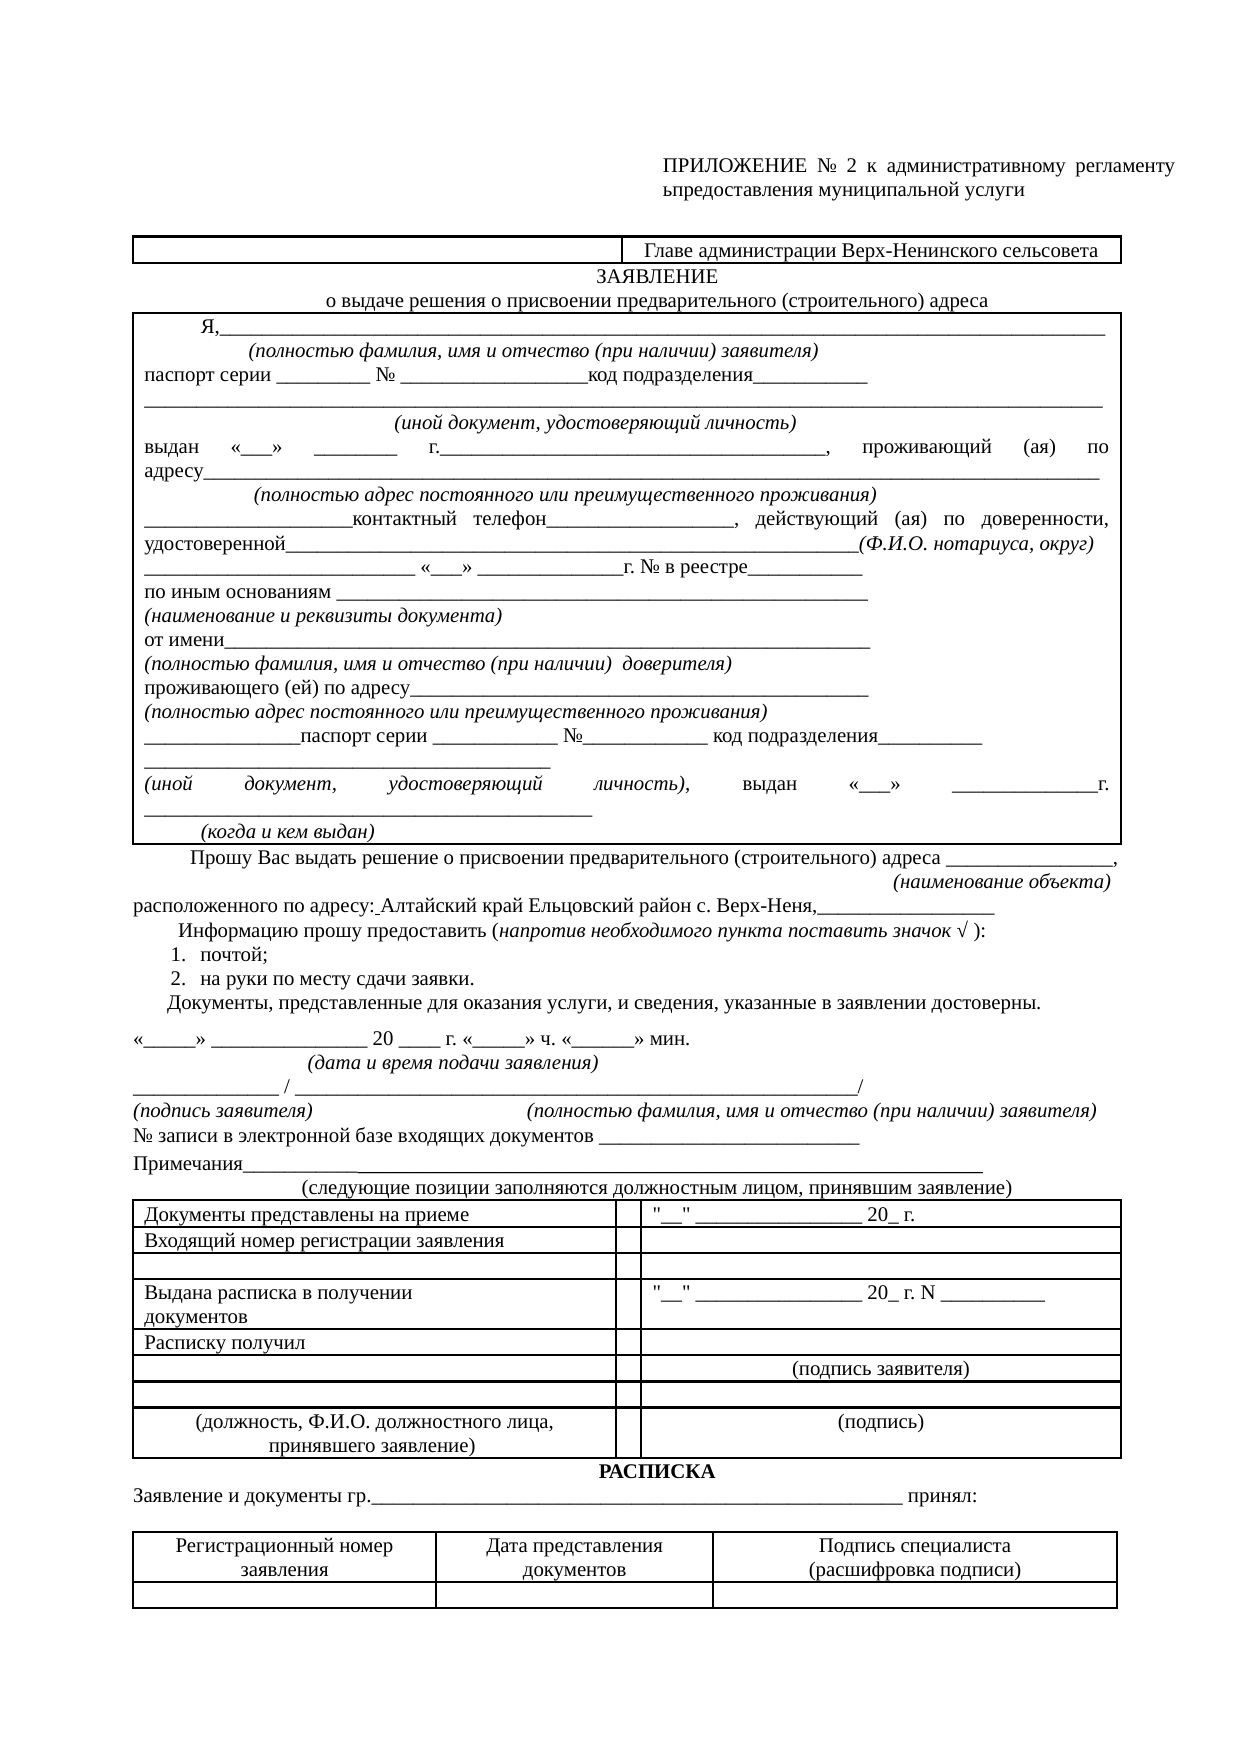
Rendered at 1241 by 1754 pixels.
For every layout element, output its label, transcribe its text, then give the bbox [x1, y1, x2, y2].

list на руки по месту сдачи заявки. [170, 966, 1181, 990]
table_cell [642, 1330, 1120, 1354]
table_cell Расписку получил [134, 1330, 615, 1354]
text (дата и время подачи заявления) [133, 1050, 1181, 1074]
text «_____» _______________ 20 ____ г. «_____» ч. «______» мин. [133, 1026, 1181, 1050]
table_cell [714, 1583, 1116, 1607]
text Информацию прошу предоставить (напротив необходимого пункта поставить значок √ ): [133, 917, 1181, 942]
table_cell Выдана расписка в получении документов [134, 1280, 615, 1328]
table_cell Входящий номер регистрации заявления [134, 1228, 615, 1252]
text (подпись заявителя) (полностью фамилия, имя и отчество (при наличии) заявителя) [133, 1098, 1181, 1122]
table_header Дата представления документов [437, 1533, 712, 1581]
table_header ПРИЛОЖЕНИЕ № 2 к административному регламенту ьпредоставления муниципальной услуги [658, 148, 1181, 207]
table_header "__" ________________ 20_ г. [642, 1201, 1120, 1226]
table_header [134, 148, 657, 207]
table_cell "__" ________________ 20_ г. N __________ [642, 1280, 1120, 1328]
text № записи в электронной базе входящих документов _________________________ [133, 1122, 1181, 1147]
text (следующие позиции заполняются должностным лицом, принявшим заявление) [133, 1175, 1181, 1199]
text Документы, представленные для оказания услуги, и сведения, указанные в заявлении достоверны. [133, 990, 1181, 1014]
table_cell [437, 1583, 712, 1607]
table_cell [617, 1356, 640, 1380]
table_cell [617, 1228, 640, 1252]
table_cell [617, 1330, 640, 1354]
table_cell [617, 1409, 640, 1457]
table_header Я,_____________________________________________________________________________________ (полностью фамилия, имя и отчество (при наличии) заявителя) паспорт серии _________ № __________________код подразделения___________ ____________________________________________________________________________________________ (иной документ, удостоверяющий личность) выдан «___» ________ г._____________________________________, проживающий (ая) по адресу______________________________________________________________________________________ (полностью адрес постоянного или преимущественного проживания) ____________________контактный телефон__________________, действующий (ая) по доверенности, удостоверенной_______________________________________________________(Ф.И.О. нотариуса, округ) __________________________ «___» ______________г. № в реестре___________ по иным основаниям ___________________________________________________ (наименование и реквизиты документа) от имени______________________________________________________________ (полностью фамилия, имя и отчество (при наличии) доверителя) проживающего (ей) по адресу____________________________________________ (полностью адрес постоянного или преимущественного проживания) _______________паспорт серии ____________ №____________ код подразделения__________ _______________________________________ (иной документ, удостоверяющий личность), выдан «___» ______________г. ___________________________________________ (когда и кем выдан) [134, 314, 1120, 843]
text Примечания_____________________________________________________________ [133, 1147, 1181, 1175]
table_header Документы представлены на приеме [134, 1201, 615, 1226]
table_header Главе администрации Верх-Ненинского сельсовета [623, 238, 1120, 262]
table_cell (подпись заявителя) [642, 1356, 1120, 1380]
table_cell [642, 1228, 1120, 1252]
table_header Регистрационный номер заявления [134, 1533, 435, 1581]
text о выдаче решения о присвоении предварительного (строительного) адреса [133, 288, 1181, 312]
text Заявление и документы гр.___________________________________________________ принял: [133, 1483, 1181, 1507]
text расположенного по адресу: Алтайский край Ельцовский район с. Верх-Неня,_________________ [133, 893, 1181, 917]
table_cell (должность, Ф.И.О. должностного лица, принявшего заявление) [134, 1409, 615, 1457]
table_header [617, 1201, 640, 1226]
list почтой; [170, 942, 1181, 966]
table_cell [642, 1383, 1120, 1406]
table_cell [617, 1280, 640, 1328]
text ЗАЯВЛЕНИЕ [133, 264, 1181, 288]
table_cell [134, 1383, 615, 1406]
text РАСПИСКА [133, 1459, 1181, 1483]
text (наименование объекта) [133, 869, 1181, 893]
table_cell (подпись) [642, 1409, 1120, 1457]
table_cell [617, 1383, 640, 1406]
text ______________ / ______________________________________________________/ [133, 1074, 1181, 1098]
table_cell [617, 1254, 640, 1278]
table_cell [642, 1254, 1120, 1278]
table_header [134, 238, 621, 262]
text Прошу Вас выдать решение о присвоении предварительного (строительного) адреса ________________, [133, 845, 1181, 869]
table_header Подпись специалиста (расшифровка подписи) [714, 1533, 1116, 1581]
table_cell [134, 1254, 615, 1278]
table_cell [134, 1583, 435, 1607]
table_cell [134, 1356, 615, 1380]
